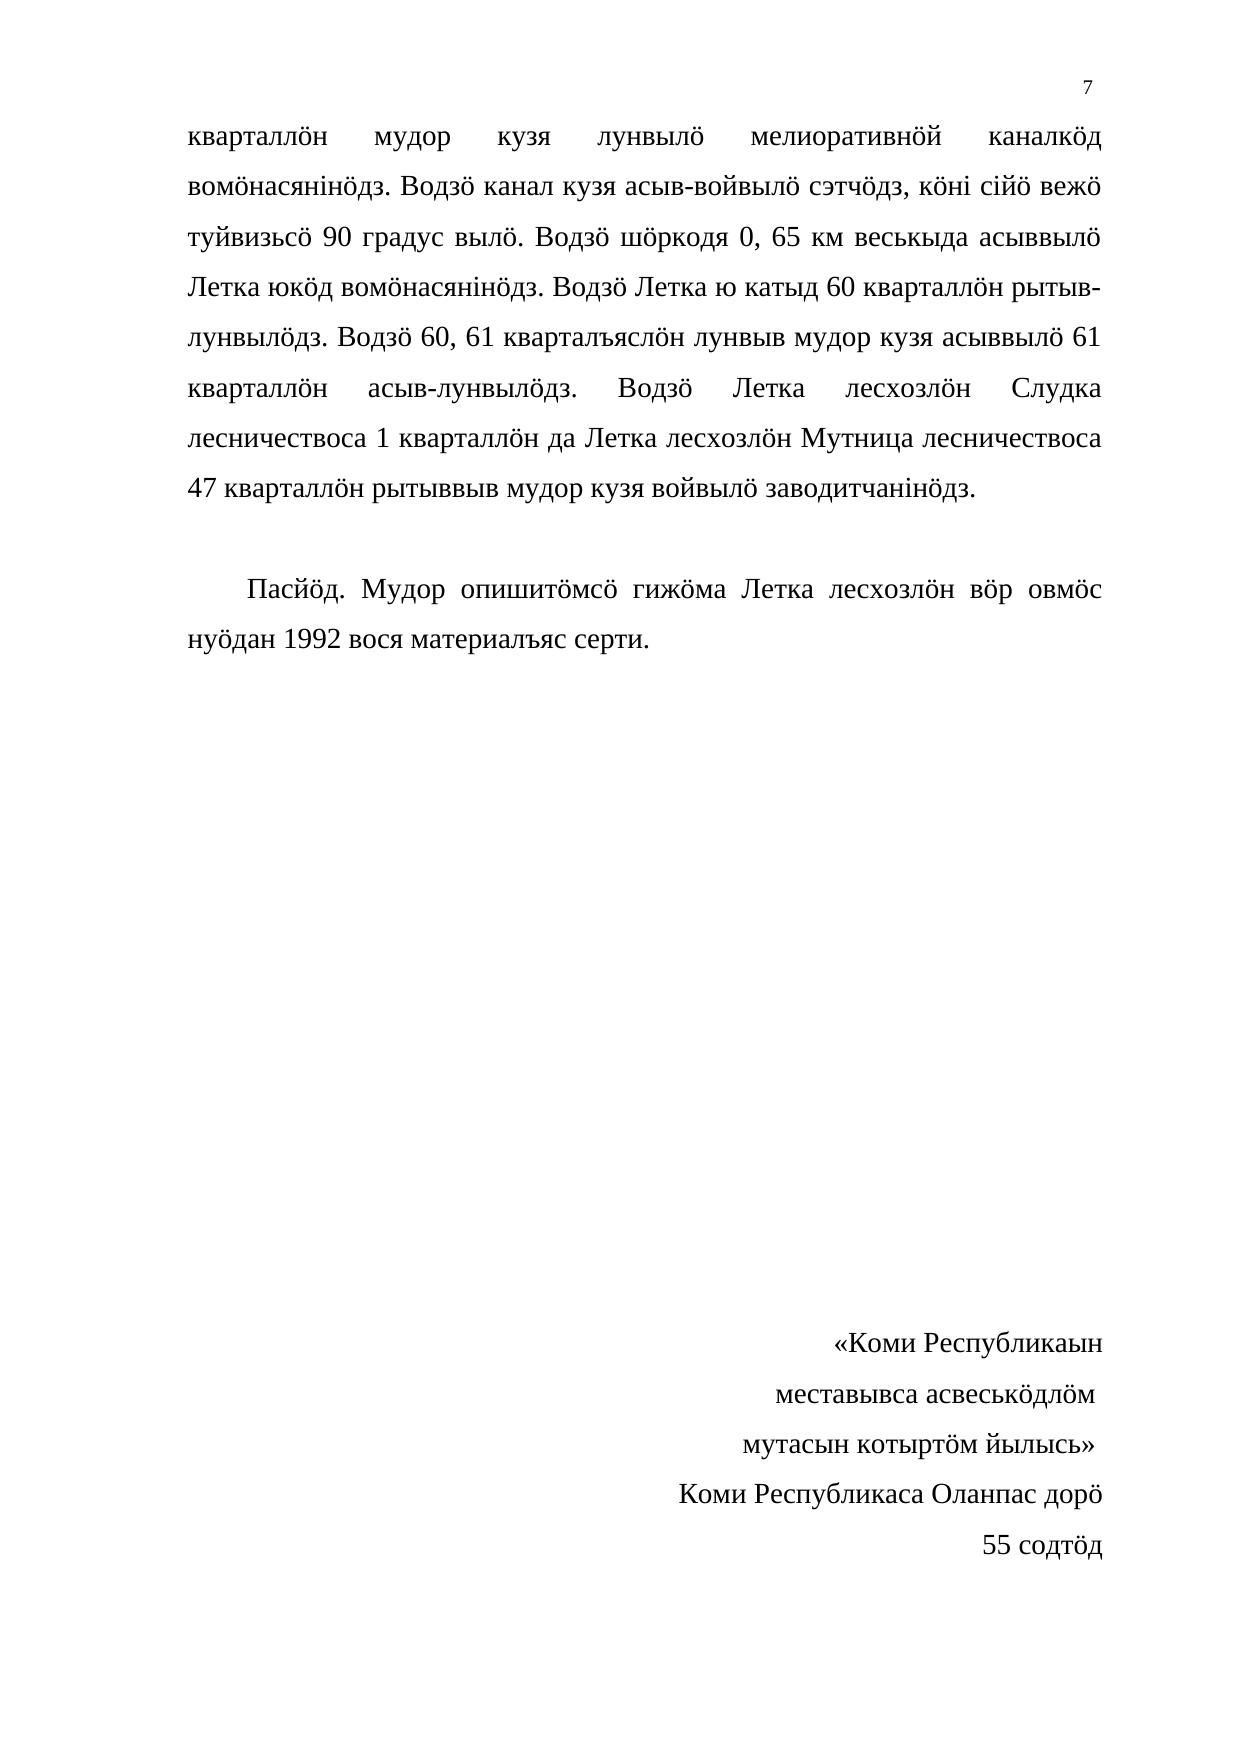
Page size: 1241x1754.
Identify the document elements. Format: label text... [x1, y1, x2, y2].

text кварталлöн мудор кузя лунвылö мелиоративнöй каналкöд вомöнасянiнöдз. Водзö канал кузя асыв-войвылö сэтчöдз, кöнi сiйö вежö туйвизьсö 90 градус вылö. Водзö шöркодя 0, 65 км веськыда асыввылö Летка юкöд вомöнасянiнöдз. Водзö Летка ю катыд 60 кварталлöн рытыв-лунвылöдз. Водзö 60, 61 кварталъяслöн лунвыв мудор кузя асыввылö 61 кварталлöн асыв-лунвылöдз. Водзö Летка лесхозлöн Слудка лесничествоса 1 кварталлöн да Летка лесхозлöн Мутница лесничествоса 47 кварталлöн рытыввыв мудор кузя войвылö заводитчанiнöдз. [187, 118, 1103, 504]
text меставывса асвеськöдлöм [187, 1376, 1103, 1409]
text мутасын котыртöм йылысь» [187, 1426, 1103, 1460]
text 55 содтöд [187, 1527, 1103, 1560]
text Коми Республикаса Оланпас дорö [187, 1477, 1103, 1510]
text «Коми Республикаын [187, 1326, 1103, 1359]
text Пасйöд. Мудор опишитöмсö гижöма Летка лесхозлöн вöр овмöс нуöдан 1992 вося материалъяс серти. [187, 571, 1103, 655]
